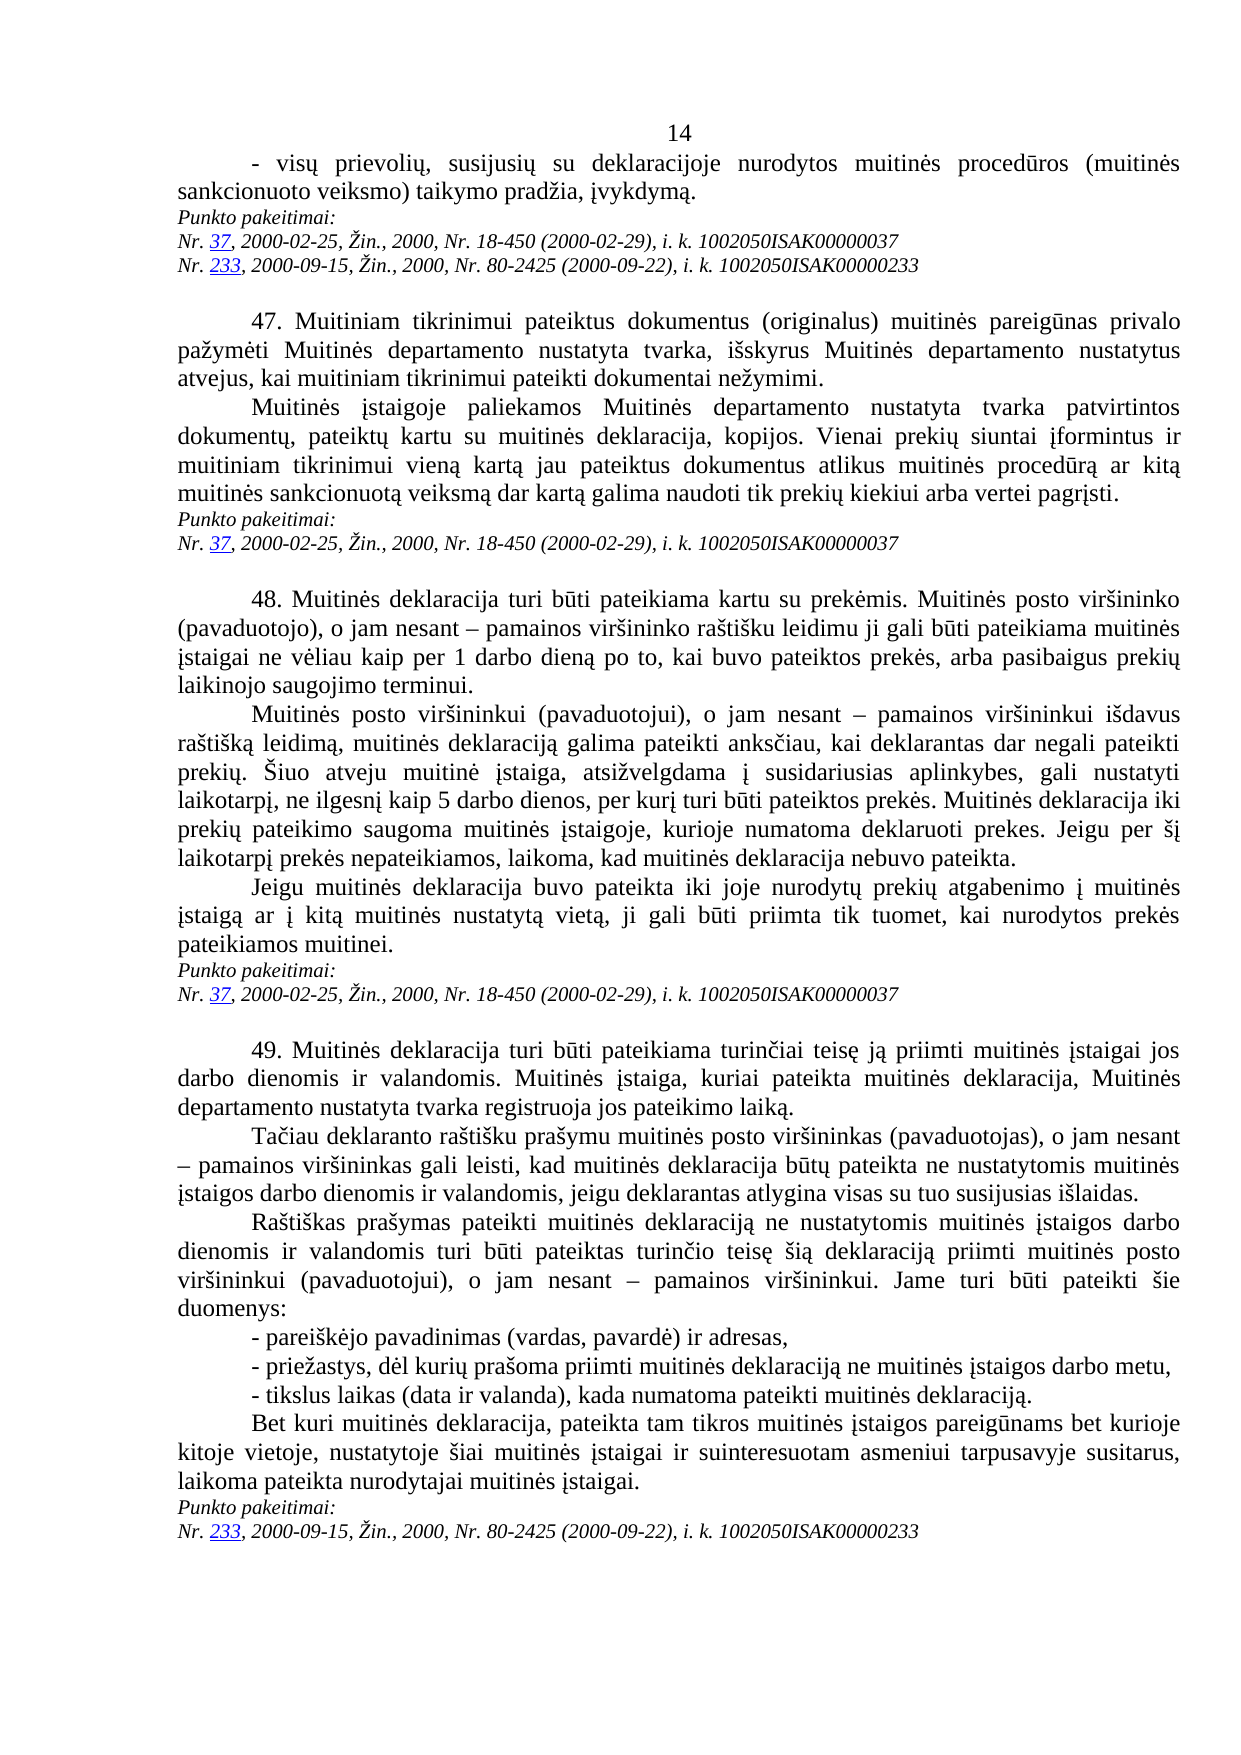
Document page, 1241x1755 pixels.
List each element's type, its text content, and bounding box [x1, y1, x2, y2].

text Nr. 233, 2000-09-15, Žin., 2000, Nr. 80-2425 (2000-09-22), i. k. 1002050ISAK00000233 [177, 1519, 1181, 1543]
text Raštiškas prašymas pateikti muitinės deklaraciją ne nustatytomis muitinės įstaigos darbo dienomis ir valandomis turi būti pateiktas turinčio teisę šią deklaraciją priimti muitinės posto viršininkui (pavaduotojui), o jam nesant – pamainos viršininkui. Jame turi būti pateikti šie duomenys: [177, 1207, 1181, 1322]
text - visų prievolių, susijusių su deklaracijoje nurodytos muitinės procedūros (muitinės sankcionuoto veiksmo) taikymo pradžia, įvykdymą. [177, 148, 1181, 205]
text Muitinės posto viršininkui (pavaduotojui), o jam nesant – pamainos viršininkui išdavus raštišką leidimą, muitinės deklaraciją galima pateikti anksčiau, kai deklarantas dar negali pateikti prekių. Šiuo atveju muitinė įstaiga, atsižvelgdama į susidariusias aplinkybes, gali nustatyti laikotarpį, ne ilgesnį kaip 5 darbo dienos, per kurį turi būti pateiktos prekės. Muitinės deklaracija iki prekių pateikimo saugoma muitinės įstaigoje, kurioje numatoma deklaruoti prekes. Jeigu per šį laikotarpį prekės nepateikiamos, laikoma, kad muitinės deklaracija nebuvo pateikta. [177, 699, 1181, 872]
text 48. Muitinės deklaracija turi būti pateikiama kartu su prekėmis. Muitinės posto viršininko (pavaduotojo), o jam nesant – pamainos viršininko raštišku leidimu ji gali būti pateikiama muitinės įstaigai ne vėliau kaip per 1 darbo dieną po to, kai buvo pateiktos prekės, arba pasibaigus prekių laikinojo saugojimo terminui. [177, 584, 1181, 699]
text Nr. 37, 2000-02-25, Žin., 2000, Nr. 18-450 (2000-02-29), i. k. 1002050ISAK00000037 [177, 982, 1181, 1006]
text Punkto pakeitimai: [177, 507, 1181, 531]
text Bet kuri muitinės deklaracija, pateikta tam tikros muitinės įstaigos pareigūnams bet kurioje kitoje vietoje, nustatytoje šiai muitinės įstaigai ir suinteresuotam asmeniui tarpusavyje susitarus, laikoma pateikta nurodytajai muitinės įstaigai. [177, 1408, 1181, 1495]
text Tačiau deklaranto raštišku prašymu muitinės posto viršininkas (pavaduotojas), o jam nesant – pamainos viršininkas gali leisti, kad muitinės deklaracija būtų pateikta ne nustatytomis muitinės įstaigos darbo dienomis ir valandomis, jeigu deklarantas atlygina visas su tuo susijusias išlaidas. [177, 1121, 1181, 1207]
text 47. Muitiniam tikrinimui pateiktus dokumentus (originalus) muitinės pareigūnas privalo pažymėti Muitinės departamento nustatyta tvarka, išskyrus Muitinės departamento nustatytus atvejus, kai muitiniam tikrinimui pateikti dokumentai nežymimi. [177, 306, 1181, 392]
text Punkto pakeitimai: [177, 1495, 1181, 1519]
text Punkto pakeitimai: [177, 958, 1181, 982]
text Nr. 37, 2000-02-25, Žin., 2000, Nr. 18-450 (2000-02-29), i. k. 1002050ISAK00000037 [177, 531, 1181, 555]
text Muitinės įstaigoje paliekamos Muitinės departamento nustatyta tvarka patvirtintos dokumentų, pateiktų kartu su muitinės deklaracija, kopijos. Vienai prekių siuntai įformintus ir muitiniam tikrinimui vieną kartą jau pateiktus dokumentus atlikus muitinės procedūrą ar kitą muitinės sankcionuotą veiksmą dar kartą galima naudoti tik prekių kiekiui arba vertei pagrįsti. [177, 392, 1181, 507]
text Jeigu muitinės deklaracija buvo pateikta iki joje nurodytų prekių atgabenimo į muitinės įstaigą ar į kitą muitinės nustatytą vietą, ji gali būti priimta tik tuomet, kai nurodytos prekės pateikiamos muitinei. [177, 872, 1181, 958]
text 49. Muitinės deklaracija turi būti pateikiama turinčiai teisę ją priimti muitinės įstaigai jos darbo dienomis ir valandomis. Muitinės įstaiga, kuriai pateikta muitinės deklaracija, Muitinės departamento nustatyta tvarka registruoja jos pateikimo laiką. [177, 1035, 1181, 1121]
text Nr. 233, 2000-09-15, Žin., 2000, Nr. 80-2425 (2000-09-22), i. k. 1002050ISAK00000233 [177, 253, 1181, 277]
text - tikslus laikas (data ir valanda), kada numatoma pateikti muitinės deklaraciją. [177, 1380, 1181, 1408]
text Nr. 37, 2000-02-25, Žin., 2000, Nr. 18-450 (2000-02-29), i. k. 1002050ISAK00000037 [177, 229, 1181, 253]
text Punkto pakeitimai: [177, 205, 1181, 229]
text - pareiškėjo pavadinimas (vardas, pavardė) ir adresas, [177, 1322, 1181, 1351]
text - priežastys, dėl kurių prašoma priimti muitinės deklaraciją ne muitinės įstaigos darbo metu, [177, 1351, 1181, 1380]
